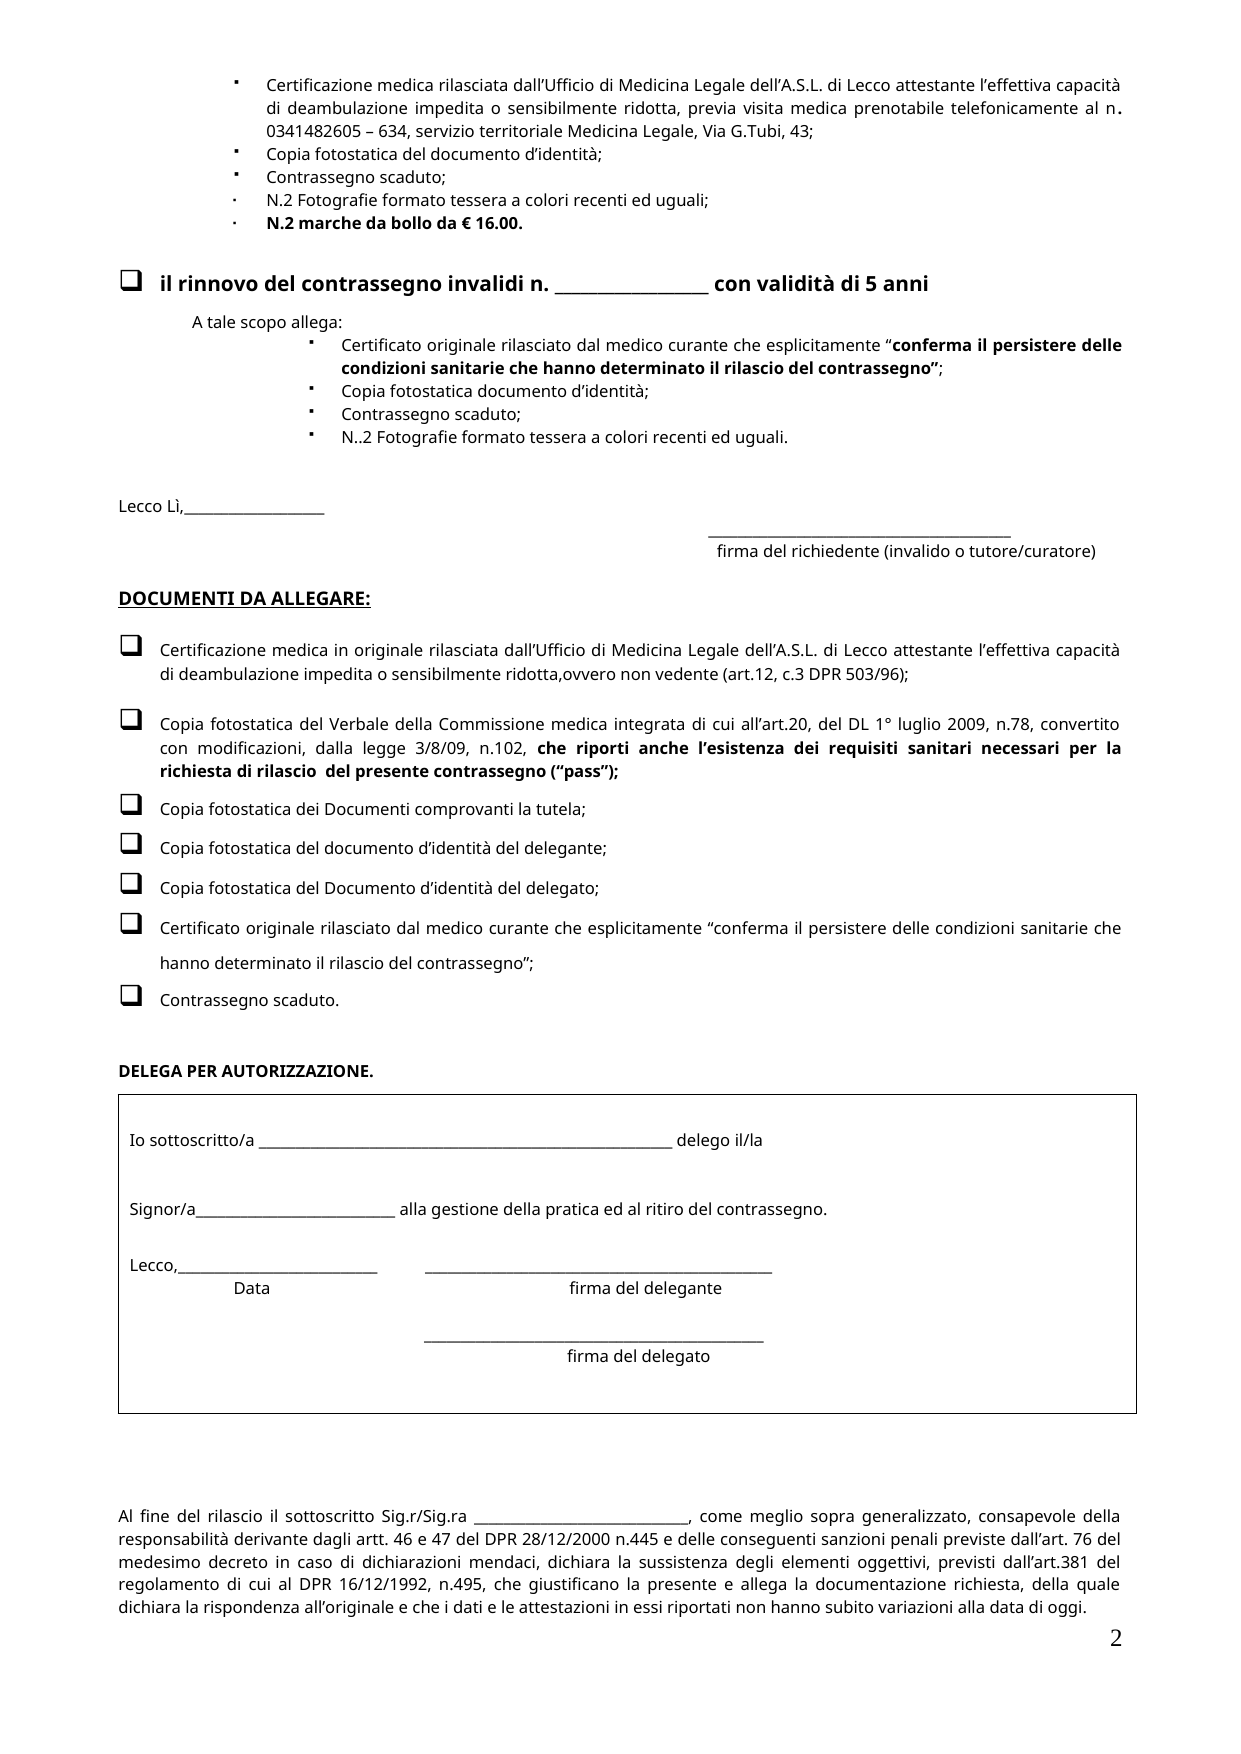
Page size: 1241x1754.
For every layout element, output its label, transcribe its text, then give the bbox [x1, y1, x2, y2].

text firma del richiedente (invalido o tutore/curatore) [634, 540, 1171, 562]
list Contrassegno scaduto; [306, 402, 1122, 426]
text Al fine del rilascio il sottoscritto Sig.r/Sig.ra _____________________________, come meglio sopra generalizzato, consapevole della responsabilità derivante dagli artt. 46 e 47 del DPR 28/12/2000 n.445 e delle conseguenti sanzioni penali previste dall’art. 76 del medesimo decreto in caso di dichiarazioni mendaci, dichiara la sussistenza degli elementi oggettivi, previsti dall’art.381 del regolamento di cui al DPR 16/12/1992, n.495, che giustificano la presente e allega la documentazione richiesta, della quale dichiara la rispondenza all’originale e che i dati e le attestazioni in essi riportati non hanno subito variazioni alla data di oggi. [118, 1505, 1122, 1618]
list Copia fotostatica del Verbale della Commissione medica integrata di cui all’art.20, del DL 1° luglio 2009, n.78, convertito con modificazioni, dalla legge 3/8/09, n.102, che riporti anche l’esistenza dei requisiti sanitari necessari per la richiesta di rilascio del presente contrassegno (“pass”); [118, 710, 1122, 782]
text _________________________________________ [634, 517, 1171, 540]
list N..2 Fotografie formato tessera a colori recenti ed uguali. [306, 426, 1122, 449]
text DELEGA PER AUTORIZZAZIONE. [118, 1060, 1122, 1083]
list Contrassegno scaduto. [118, 986, 1122, 1013]
list Certificato originale rilasciato dal medico curante che esplicitamente “conferma il persistere delle condizioni sanitarie che hanno determinato il rilascio del contrassegno”; [306, 333, 1122, 379]
list Certificazione medica in originale rilasciata dall’Ufficio di Medicina Legale dell’A.S.L. di Lecco attestante l’effettiva capacità di deambulazione impedita o sensibilmente ridotta,ovvero non vedente (art.12, c.3 DPR 503/96); [118, 636, 1122, 685]
list N.2 marche da bollo da € 16.00. [231, 212, 1122, 234]
list Certificato originale rilasciato dal medico curante che esplicitamente “conferma il persistere delle condizioni sanitarie che hanno determinato il rilascio del contrassegno”; [118, 914, 1122, 975]
list il rinnovo del contrassegno invalidi n. __________________ con validità di 5 anni [118, 269, 1122, 298]
list Contrassegno scaduto; [231, 166, 1122, 189]
list N.2 Fotografie formato tessera a colori recenti ed uguali; [231, 189, 1122, 212]
text DOCUMENTI DA ALLEGARE: [118, 585, 1122, 611]
list Copia fotostatica del documento d’identità del delegante; [118, 834, 1122, 861]
table_header Io sottoscritto/a ________________________________________________________ delego il/la Signor/a___________________________ alla gestione della pratica ed al ritiro del contrassegno. Lecco,___________________________ _______________________________________________ Data firma del delegante ______________________________________________ firma del delegato [119, 1095, 1136, 1413]
list Copia fotostatica dei Documenti comprovanti la tutela; [118, 795, 1122, 821]
list Copia fotostatica del Documento d’identità del delegato; [118, 874, 1122, 901]
list Copia fotostatica documento d’identità; [306, 379, 1122, 402]
text A tale scopo allega: [118, 311, 1122, 333]
list Copia fotostatica del documento d’identità; [231, 142, 1122, 166]
text Lecco Lì,___________________ [118, 494, 1171, 517]
list Certificazione medica rilasciata dall’Ufficio di Medicina Legale dell’A.S.L. di Lecco attestante l’effettiva capacità di deambulazione impedita o sensibilmente ridotta, previa visita medica prenotabile telefonicamente al n. 0341482605 – 634, servizio territoriale Medicina Legale, Via G.Tubi, 43; [231, 74, 1122, 142]
